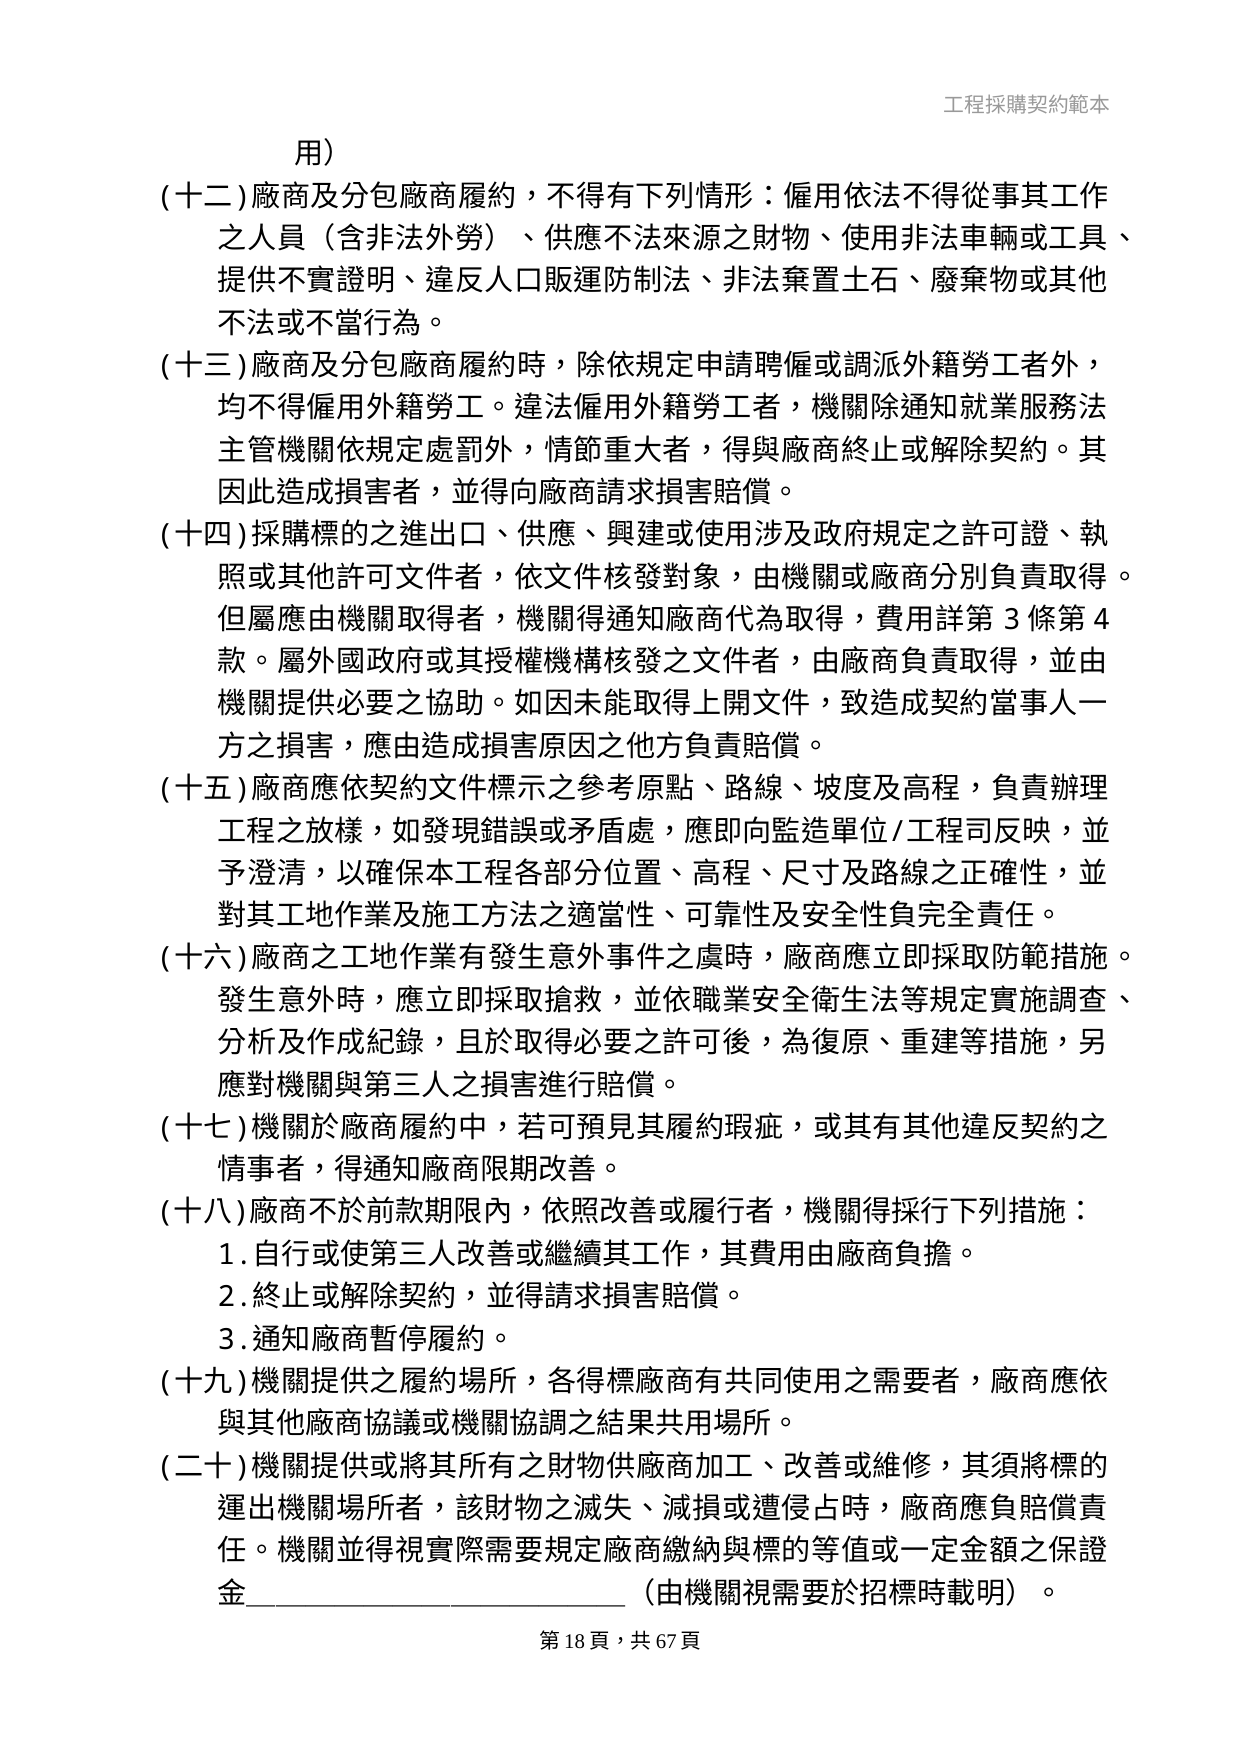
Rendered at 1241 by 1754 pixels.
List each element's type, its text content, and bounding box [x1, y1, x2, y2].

text (十二)廠商及分包廠商履約，不得有下列情形：僱用依法不得從事其工作之人員（含非法外勞）、供應不法來源之財物、使用非法車輛或工具、提供不實證明、違反人口販運防制法、非法棄置土石、廢棄物或其他不法或不當行為。 [156, 172, 1110, 341]
text 2.終止或解除契約，並得請求損害賠償。 [217, 1273, 1110, 1315]
text 用） [248, 130, 1110, 172]
text (十六)廠商之工地作業有發生意外事件之虞時，廠商應立即採取防範措施。發生意外時，應立即採取搶救，並依職業安全衛生法等規定實施調查、分析及作成紀錄，且於取得必要之許可後，為復原、重建等措施，另應對機關與第三人之損害進行賠償。 [156, 934, 1110, 1103]
text 1.自行或使第三人改善或繼續其工作，其費用由廠商負擔。 [217, 1230, 1110, 1273]
text (十三)廠商及分包廠商履約時，除依規定申請聘僱或調派外籍勞工者外，均不得僱用外籍勞工。違法僱用外籍勞工者，機關除通知就業服務法主管機關依規定處罰外，情節重大者，得與廠商終止或解除契約。其因此造成損害者，並得向廠商請求損害賠償。 [156, 341, 1110, 511]
text (十八)廠商不於前款期限內，依照改善或履行者，機關得採行下列措施： [156, 1188, 1110, 1230]
text (十四)採購標的之進出口、供應、興建或使用涉及政府規定之許可證、執照或其他許可文件者，依文件核發對象，由機關或廠商分別負責取得。但屬應由機關取得者，機關得通知廠商代為取得，費用詳第3條第4款。屬外國政府或其授權機構核發之文件者，由廠商負責取得，並由機關提供必要之協助。如因未能取得上開文件，致造成契約當事人一方之損害，應由造成損害原因之他方負責賠償。 [156, 511, 1110, 765]
text (十五)廠商應依契約文件標示之參考原點、路線、坡度及高程，負責辦理工程之放樣，如發現錯誤或矛盾處，應即向監造單位/工程司反映，並予澄清，以確保本工程各部分位置、高程、尺寸及路線之正確性，並對其工地作業及施工方法之適當性、可靠性及安全性負完全責任。 [156, 765, 1110, 934]
text (十九)機關提供之履約場所，各得標廠商有共同使用之需要者，廠商應依與其他廠商協議或機關協調之結果共用場所。 [156, 1358, 1110, 1442]
text 3.通知廠商暫停履約。 [217, 1315, 1110, 1358]
text (二十)機關提供或將其所有之財物供廠商加工、改善或維修，其須將標的運出機關場所者，該財物之滅失、減損或遭侵占時，廠商應負賠償責任。機關並得視實際需要規定廠商繳納與標的等值或一定金額之保證金＿＿＿＿＿＿＿＿＿＿＿＿＿（由機關視需要於招標時載明）。 [156, 1442, 1110, 1612]
text (十七)機關於廠商履約中，若可預見其履約瑕疵，或其有其他違反契約之情事者，得通知廠商限期改善。 [156, 1103, 1110, 1188]
